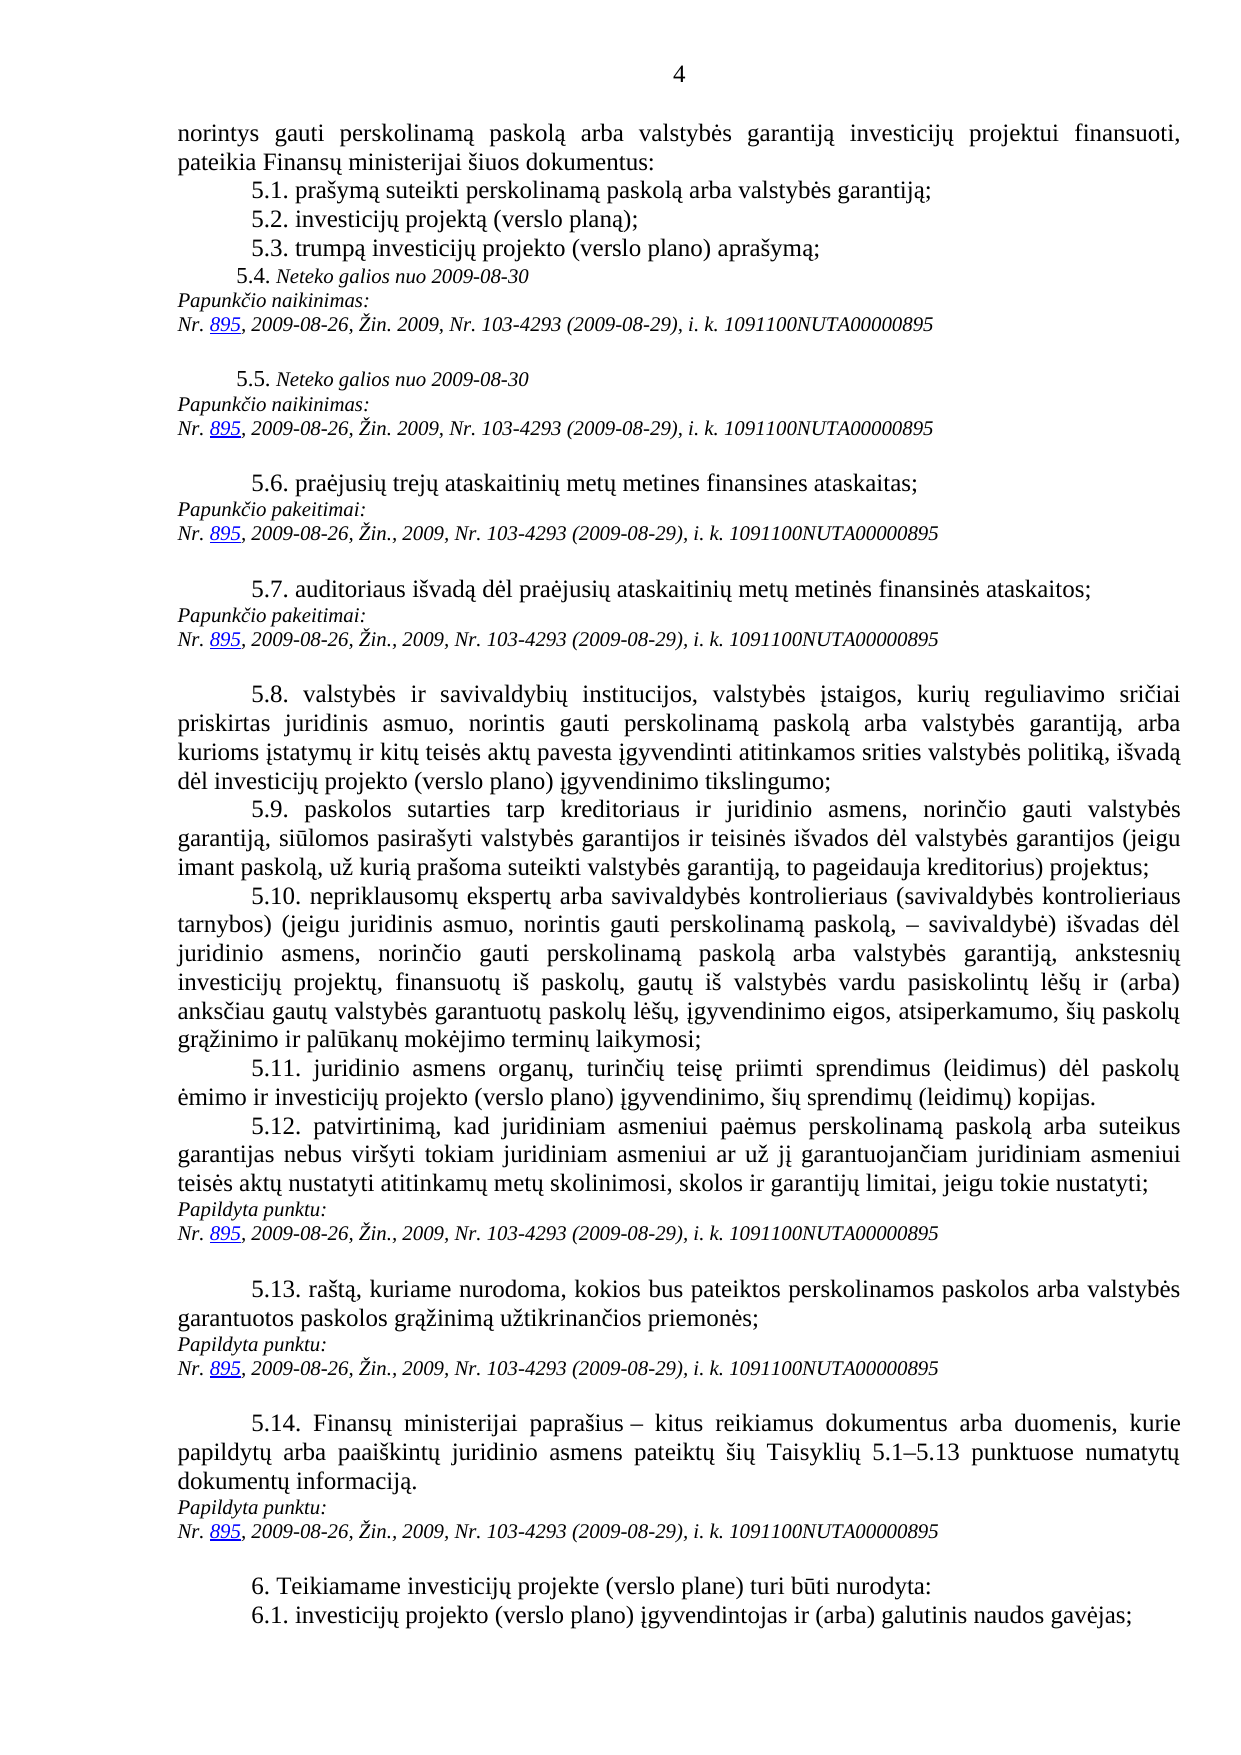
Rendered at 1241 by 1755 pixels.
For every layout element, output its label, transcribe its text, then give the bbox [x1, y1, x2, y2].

text 5.2. investicijų projektą (verslo planą); [177, 204, 1181, 233]
text 5.13. raštą, kuriame nurodoma, kokios bus pateiktos perskolinamos paskolos arba valstybės garantuotos paskolos grąžinimą užtikrinančios priemonės; [177, 1274, 1181, 1331]
text Papildyta punktu: [177, 1197, 1181, 1221]
text Nr. 895, 2009-08-26, Žin., 2009, Nr. 103-4293 (2009-08-29), i. k. 1091100NUTA00000895 [177, 1221, 1181, 1245]
text Papunkčio naikinimas: [177, 391, 1181, 416]
text Nr. 895, 2009-08-26, Žin., 2009, Nr. 103-4293 (2009-08-29), i. k. 1091100NUTA00000895 [177, 521, 1181, 545]
text Papunkčio pakeitimai: [177, 497, 1181, 521]
text 5.5. Neteko galios nuo 2009-08-30 [177, 365, 1181, 391]
text 5.14. Finansų ministerijai paprašius – kitus reikiamus dokumentus arba duomenis, kurie papildytų arba paaiškintų juridinio asmens pateiktų šių Taisyklių 5.1–5.13 punktuose numatytų dokumentų informaciją. [177, 1408, 1181, 1494]
text 5.9. paskolos sutarties tarp kreditoriaus ir juridinio asmens, norinčio gauti valstybės garantiją, siūlomos pasirašyti valstybės garantijos ir teisinės išvados dėl valstybės garantijos (jeigu imant paskolą, už kurią prašoma suteikti valstybės garantiją, to pageidauja kreditorius) projektus; [177, 794, 1181, 881]
text 5.7. auditoriaus išvadą dėl praėjusių ataskaitinių metų metinės finansinės ataskaitos; [177, 574, 1181, 603]
text Nr. 895, 2009-08-26, Žin., 2009, Nr. 103-4293 (2009-08-29), i. k. 1091100NUTA00000895 [177, 627, 1181, 651]
text 5.6. praėjusių trejų ataskaitinių metų metines finansines ataskaitas; [177, 468, 1181, 497]
text 5.1. prašymą suteikti perskolinamą paskolą arba valstybės garantiją; [177, 176, 1181, 204]
text Nr. 895, 2009-08-26, Žin., 2009, Nr. 103-4293 (2009-08-29), i. k. 1091100NUTA00000895 [177, 1356, 1181, 1379]
text 5.12. patvirtinimą, kad juridiniam asmeniui paėmus perskolinamą paskolą arba suteikus garantijas nebus viršyti tokiam juridiniam asmeniui ar už jį garantuojančiam juridiniam asmeniui teisės aktų nustatyti atitinkamų metų skolinimosi, skolos ir garantijų limitai, jeigu tokie nustatyti; [177, 1111, 1181, 1197]
text Nr. 895, 2009-08-26, Žin. 2009, Nr. 103-4293 (2009-08-29), i. k. 1091100NUTA00000895 [177, 416, 1181, 439]
text 5.3. trumpą investicijų projekto (verslo plano) aprašymą; [177, 233, 1181, 262]
text Nr. 895, 2009-08-26, Žin. 2009, Nr. 103-4293 (2009-08-29), i. k. 1091100NUTA00000895 [177, 312, 1181, 336]
text Papildyta punktu: [177, 1331, 1181, 1356]
text Papunkčio naikinimas: [177, 288, 1181, 312]
text norintys gauti perskolinamą paskolą arba valstybės garantiją investicijų projektui finansuoti, pateikia Finansų ministerijai šiuos dokumentus: [177, 118, 1181, 176]
text 5.10. nepriklausomų ekspertų arba savivaldybės kontrolieriaus (savivaldybės kontrolieriaus tarnybos) (jeigu juridinis asmuo, norintis gauti perskolinamą paskolą, – savivaldybė) išvadas dėl juridinio asmens, norinčio gauti perskolinamą paskolą arba valstybės garantiją, ankstesnių investicijų projektų, finansuotų iš paskolų, gautų iš valstybės vardu pasiskolintų lėšų ir (arba) anksčiau gautų valstybės garantuotų paskolų lėšų, įgyvendinimo eigos, atsiperkamumo, šių paskolų grąžinimo ir palūkanų mokėjimo terminų laikymosi; [177, 881, 1181, 1053]
text Papildyta punktu: [177, 1494, 1181, 1519]
text 5.8. valstybės ir savivaldybių institucijos, valstybės įstaigos, kurių reguliavimo sričiai priskirtas juridinis asmuo, norintis gauti perskolinamą paskolą arba valstybės garantiją, arba kurioms įstatymų ir kitų teisės aktų pavesta įgyvendinti atitinkamos srities valstybės politiką, išvadą dėl investicijų projekto (verslo plano) įgyvendinimo tikslingumo; [177, 679, 1181, 794]
text 5.11. juridinio asmens organų, turinčių teisę priimti sprendimus (leidimus) dėl paskolų ėmimo ir investicijų projekto (verslo plano) įgyvendinimo, šių sprendimų (leidimų) kopijas. [177, 1053, 1181, 1111]
text Papunkčio pakeitimai: [177, 603, 1181, 627]
text 6. Teikiamame investicijų projekte (verslo plane) turi būti nurodyta: [177, 1571, 1181, 1600]
text 6.1. investicijų projekto (verslo plano) įgyvendintojas ir (arba) galutinis naudos gavėjas; [177, 1600, 1181, 1629]
text 5.4. Neteko galios nuo 2009-08-30 [177, 262, 1181, 288]
text Nr. 895, 2009-08-26, Žin., 2009, Nr. 103-4293 (2009-08-29), i. k. 1091100NUTA00000895 [177, 1519, 1181, 1543]
